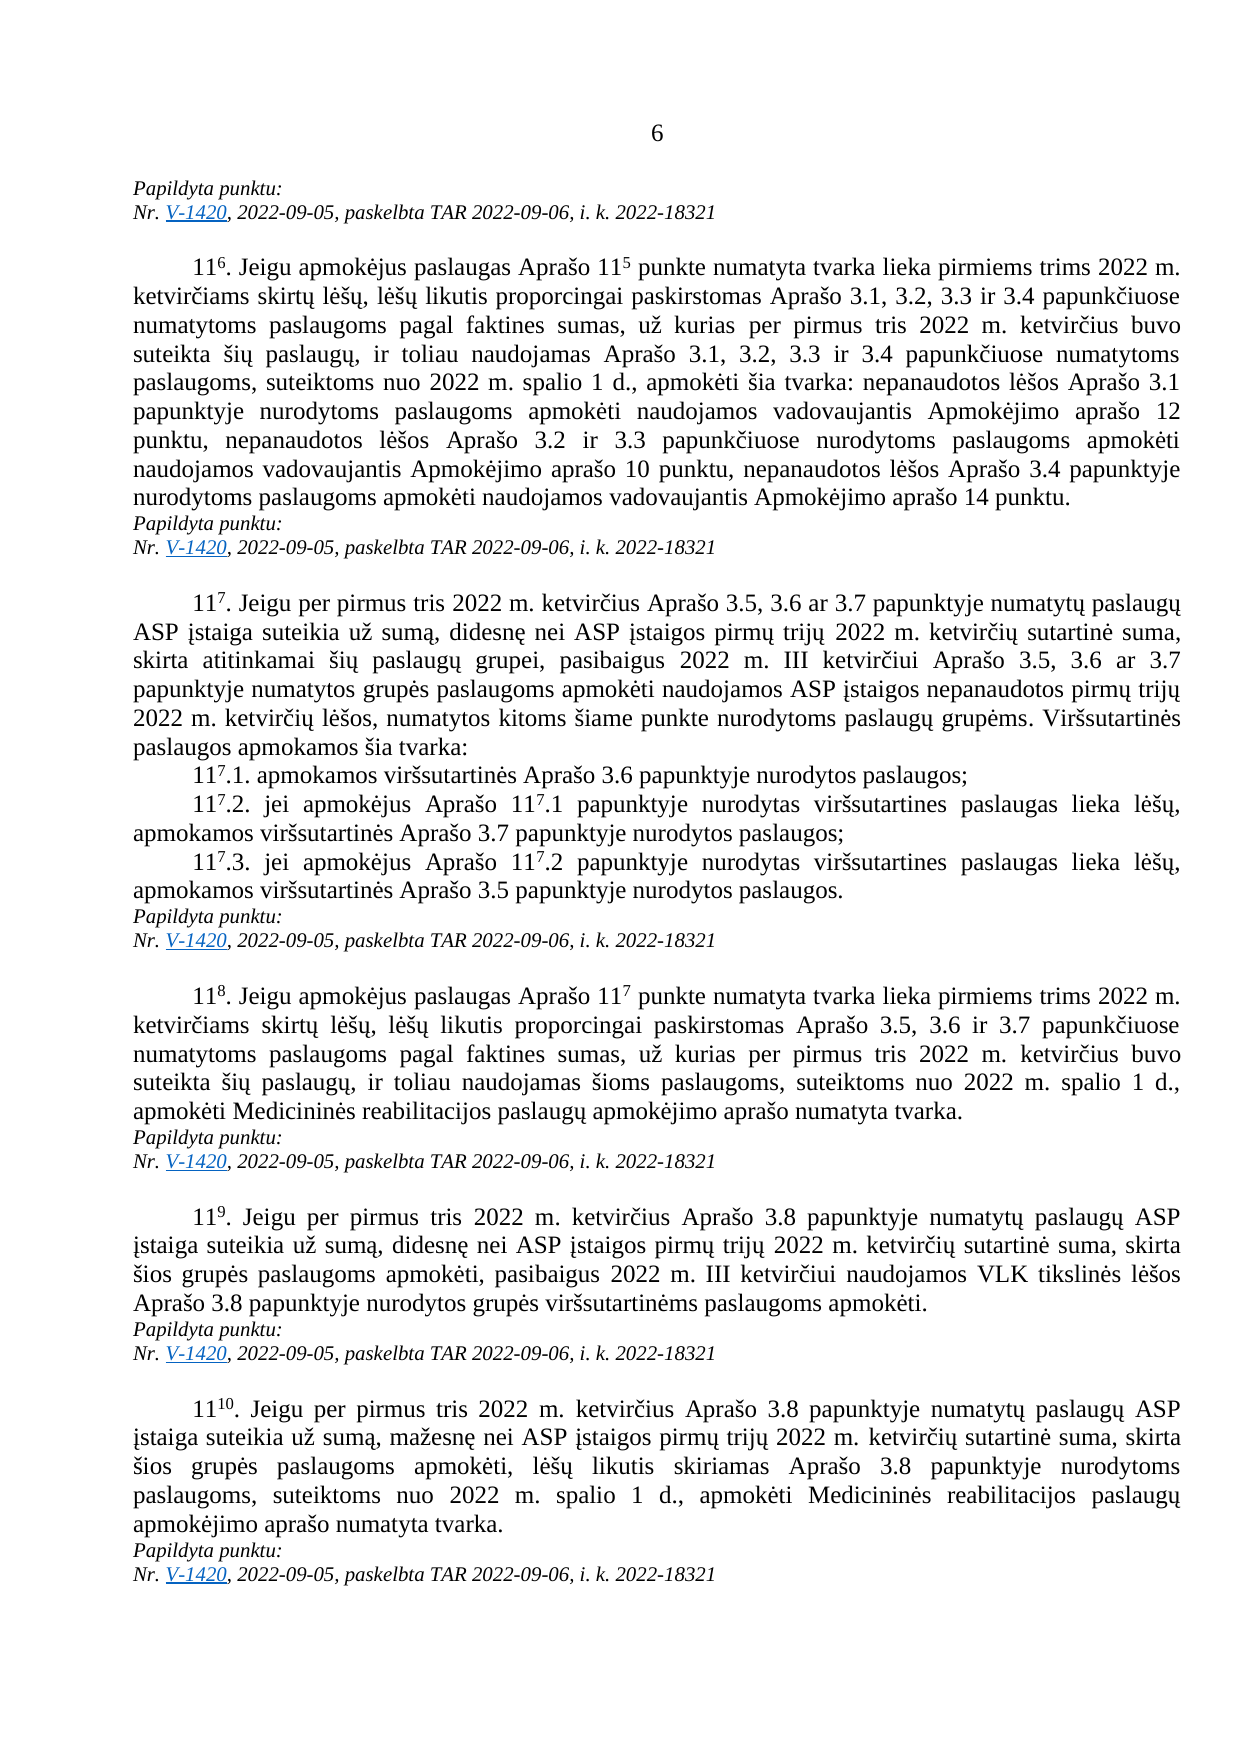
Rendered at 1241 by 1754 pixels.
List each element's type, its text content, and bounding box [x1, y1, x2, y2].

text Nr. V-1420, 2022-09-05, paskelbta TAR 2022-09-06, i. k. 2022-18321 [133, 200, 1181, 224]
text Nr. V-1420, 2022-09-05, paskelbta TAR 2022-09-06, i. k. 2022-18321 [133, 535, 1181, 559]
text Nr. V-1420, 2022-09-05, paskelbta TAR 2022-09-06, i. k. 2022-18321 [133, 928, 1181, 952]
text 117.1. apmokamos viršsutartinės Aprašo 3.6 papunktyje nurodytos paslaugos; [133, 761, 1181, 789]
text Papildyta punktu: [133, 511, 1181, 535]
text Papildyta punktu: [133, 904, 1181, 928]
text Papildyta punktu: [133, 1125, 1181, 1149]
text 117. Jeigu per pirmus tris 2022 m. ketvirčius Aprašo 3.5, 3.6 ar 3.7 papunktyje numatytų paslaugų ASP įstaiga suteikia už sumą, didesnę nei ASP įstaigos pirmų trijų 2022 m. ketvirčių sutartinė suma, skirta atitinkamai šių paslaugų grupei, pasibaigus 2022 m. III ketvirčiui Aprašo 3.5, 3.6 ar 3.7 papunktyje numatytos grupės paslaugoms apmokėti naudojamos ASP įstaigos nepanaudotos pirmų trijų 2022 m. ketvirčių lėšos, numatytos kitoms šiame punkte nurodytoms paslaugų grupėms. Viršsutartinės paslaugos apmokamos šia tvarka: [133, 588, 1181, 761]
text 1110. Jeigu per pirmus tris 2022 m. ketvirčius Aprašo 3.8 papunktyje numatytų paslaugų ASP įstaiga suteikia už sumą, mažesnę nei ASP įstaigos pirmų trijų 2022 m. ketvirčių sutartinė suma, skirta šios grupės paslaugoms apmokėti, lėšų likutis skiriamas Aprašo 3.8 papunktyje nurodytoms paslaugoms, suteiktoms nuo 2022 m. spalio 1 d., apmokėti Medicininės reabilitacijos paslaugų apmokėjimo aprašo numatyta tvarka. [133, 1394, 1181, 1537]
text Nr. V-1420, 2022-09-05, paskelbta TAR 2022-09-06, i. k. 2022-18321 [133, 1149, 1181, 1173]
text 117.3. jei apmokėjus Aprašo 117.2 papunktyje nurodytas viršsutartines paslaugas lieka lėšų, apmokamos viršsutartinės Aprašo 3.5 papunktyje nurodytos paslaugos. [133, 847, 1181, 904]
text Papildyta punktu: [133, 176, 1181, 200]
text Nr. V-1420, 2022-09-05, paskelbta TAR 2022-09-06, i. k. 2022-18321 [133, 1341, 1181, 1365]
text Papildyta punktu: [133, 1537, 1181, 1562]
text 116. Jeigu apmokėjus paslaugas Aprašo 115 punkte numatyta tvarka lieka pirmiems trims 2022 m. ketvirčiams skirtų lėšų, lėšų likutis proporcingai paskirstomas Aprašo 3.1, 3.2, 3.3 ir 3.4 papunkčiuose numatytoms paslaugoms pagal faktines sumas, už kurias per pirmus tris 2022 m. ketvirčius buvo suteikta šių paslaugų, ir toliau naudojamas Aprašo 3.1, 3.2, 3.3 ir 3.4 papunkčiuose numatytoms paslaugoms, suteiktoms nuo 2022 m. spalio 1 d., apmokėti šia tvarka: nepanaudotos lėšos Aprašo 3.1 papunktyje nurodytoms paslaugoms apmokėti naudojamos vadovaujantis Apmokėjimo aprašo 12 punktu, nepanaudotos lėšos Aprašo 3.2 ir 3.3 papunkčiuose nurodytoms paslaugoms apmokėti naudojamos vadovaujantis Apmokėjimo aprašo 10 punktu, nepanaudotos lėšos Aprašo 3.4 papunktyje nurodytoms paslaugoms apmokėti naudojamos vadovaujantis Apmokėjimo aprašo 14 punktu. [133, 252, 1181, 511]
text 118. Jeigu apmokėjus paslaugas Aprašo 117 punkte numatyta tvarka lieka pirmiems trims 2022 m. ketvirčiams skirtų lėšų, lėšų likutis proporcingai paskirstomas Aprašo 3.5, 3.6 ir 3.7 papunkčiuose numatytoms paslaugoms pagal faktines sumas, už kurias per pirmus tris 2022 m. ketvirčius buvo suteikta šių paslaugų, ir toliau naudojamas šioms paslaugoms, suteiktoms nuo 2022 m. spalio 1 d., apmokėti Medicininės reabilitacijos paslaugų apmokėjimo aprašo numatyta tvarka. [133, 981, 1181, 1125]
text 117.2. jei apmokėjus Aprašo 117.1 papunktyje nurodytas viršsutartines paslaugas lieka lėšų, apmokamos viršsutartinės Aprašo 3.7 papunktyje nurodytos paslaugos; [133, 789, 1181, 847]
text 119. Jeigu per pirmus tris 2022 m. ketvirčius Aprašo 3.8 papunktyje numatytų paslaugų ASP įstaiga suteikia už sumą, didesnę nei ASP įstaigos pirmų trijų 2022 m. ketvirčių sutartinė suma, skirta šios grupės paslaugoms apmokėti, pasibaigus 2022 m. III ketvirčiui naudojamos VLK tikslinės lėšos Aprašo 3.8 papunktyje nurodytos grupės viršsutartinėms paslaugoms apmokėti. [133, 1202, 1181, 1317]
text Nr. V-1420, 2022-09-05, paskelbta TAR 2022-09-06, i. k. 2022-18321 [133, 1562, 1181, 1586]
text Papildyta punktu: [133, 1317, 1181, 1341]
